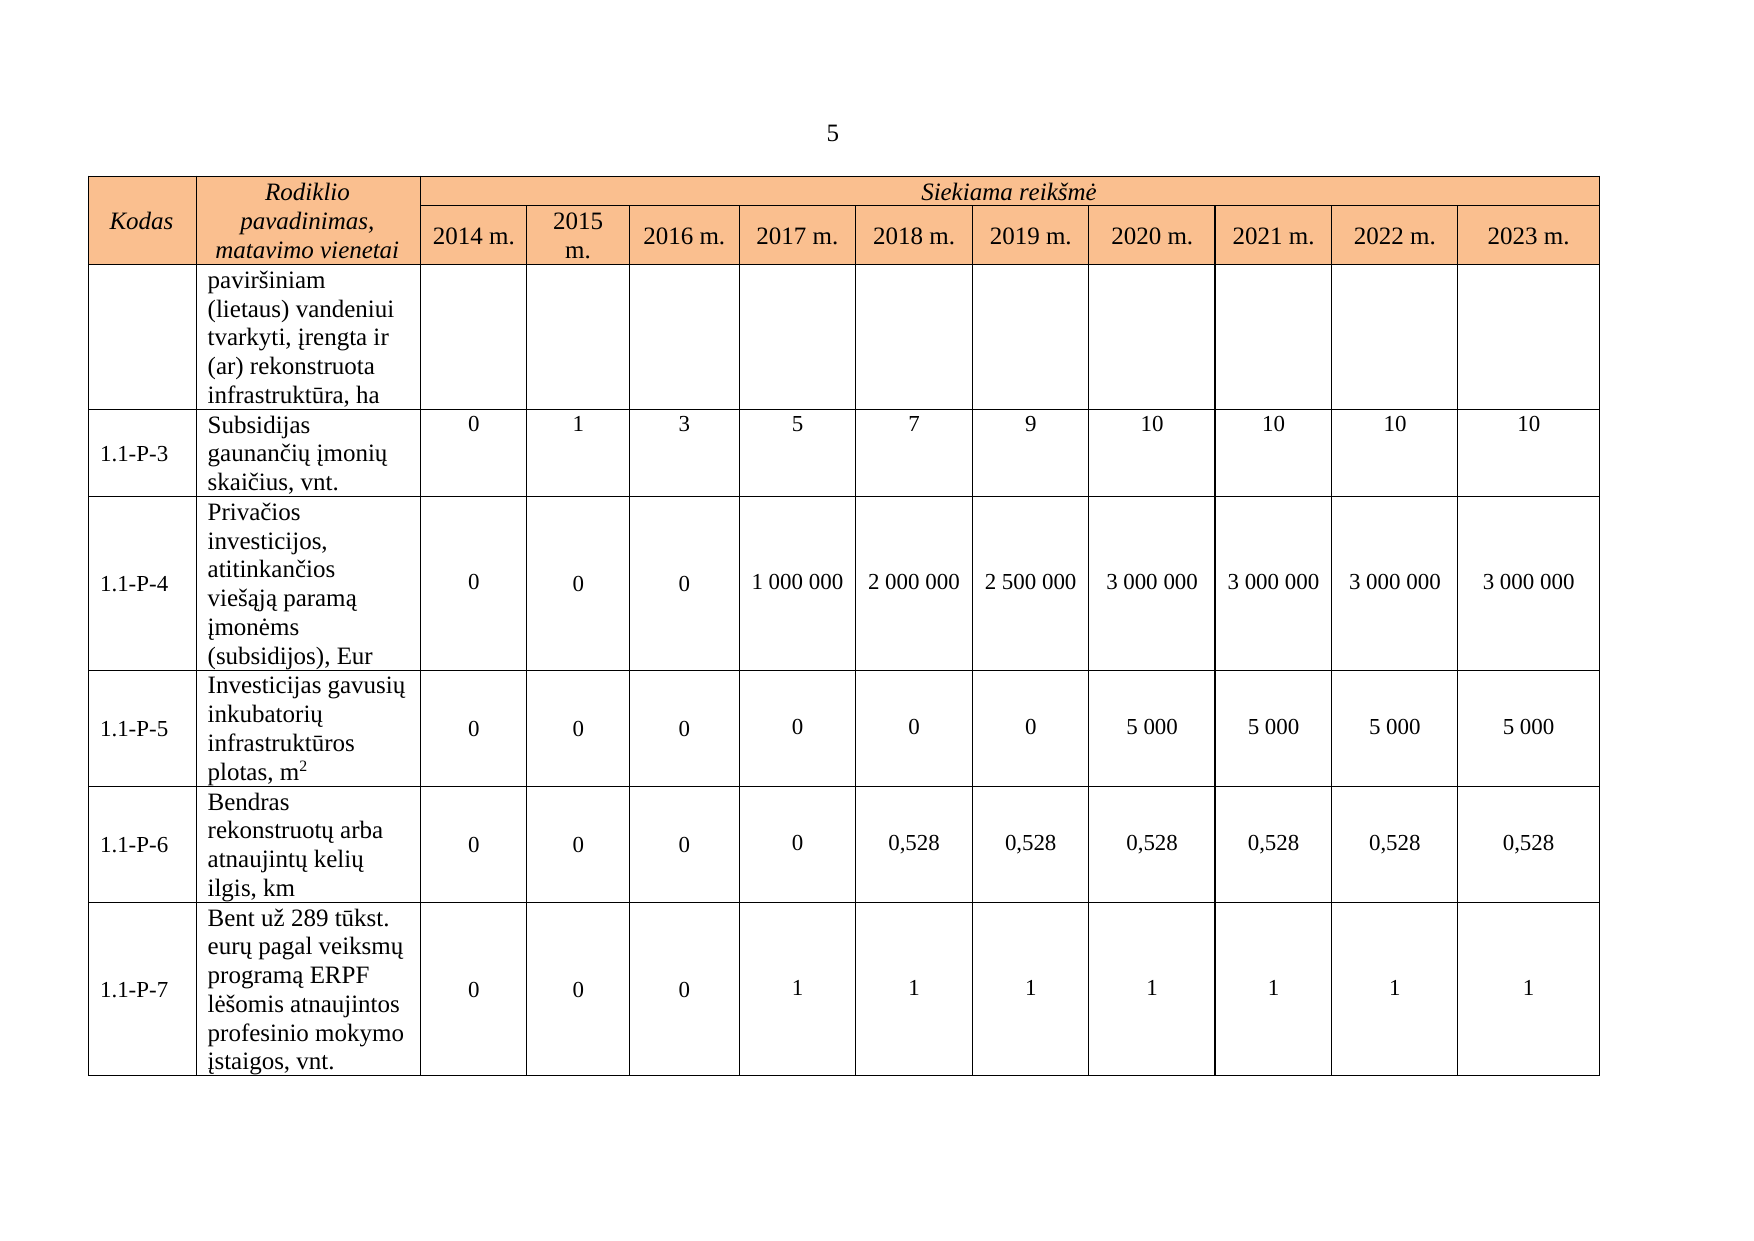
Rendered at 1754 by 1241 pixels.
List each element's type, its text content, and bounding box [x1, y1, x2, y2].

table_cell 0 [740, 671, 855, 786]
table_cell 2023 m. [1458, 206, 1599, 264]
table_cell 2015 m. [527, 206, 629, 264]
table_cell 0 [856, 671, 972, 786]
table_cell 5 [740, 410, 855, 496]
table_cell 10 [1089, 410, 1214, 496]
table_cell 5 000 [1458, 671, 1599, 786]
table_cell 0 [630, 903, 739, 1075]
table_cell 0 [421, 671, 526, 786]
table_cell 0 [527, 903, 629, 1075]
table_cell 2 000 000 [856, 497, 972, 669]
table_cell 2019 m. [973, 206, 1088, 264]
table_cell 0 [527, 497, 629, 669]
table_cell [740, 265, 855, 409]
table_cell 2 500 000 [973, 497, 1088, 669]
table_cell 3 000 000 [1089, 497, 1214, 669]
table_cell 2021 m. [1216, 206, 1331, 264]
table_cell 0 [630, 787, 739, 902]
table_cell 0,528 [1089, 787, 1214, 902]
table_cell 0,528 [1216, 787, 1331, 902]
table_cell 0 [973, 671, 1088, 786]
table_cell [973, 265, 1088, 409]
table_cell 1 [973, 903, 1088, 1075]
table_cell 1 [1332, 903, 1457, 1075]
table_cell 1.1-P-7 [89, 903, 196, 1075]
table_cell [1216, 265, 1331, 409]
table_cell 2016 m. [630, 206, 739, 264]
table_cell 5 000 [1216, 671, 1331, 786]
table_cell 1 [740, 903, 855, 1075]
table_cell 1 [1089, 903, 1214, 1075]
table_cell 7 [856, 410, 972, 496]
table_cell [421, 265, 526, 409]
table_cell 1.1-P-5 [89, 671, 196, 786]
table_cell 1 [1216, 903, 1331, 1075]
table_cell [1089, 265, 1214, 409]
table_cell 0,528 [1458, 787, 1599, 902]
table_cell 0 [421, 410, 526, 496]
table_cell Investicijas gavusių inkubatorių infrastruktūros plotas, m2 [197, 671, 420, 786]
table_cell 2022 m. [1332, 206, 1457, 264]
table_cell 0,528 [973, 787, 1088, 902]
table_cell 2014 m. [421, 206, 526, 264]
table_cell 3 [630, 410, 739, 496]
table_cell 10 [1216, 410, 1331, 496]
table_header Siekiama reikšmė [421, 177, 1599, 205]
table_cell 0 [421, 787, 526, 902]
table_cell 0 [740, 787, 855, 902]
table_cell Bent už 289 tūkst. eurų pagal veiksmų programą ERPF lėšomis atnaujintos profesinio mokymo įstaigos, vnt. [197, 903, 420, 1075]
table_cell 5 000 [1332, 671, 1457, 786]
table_cell [856, 265, 972, 409]
table_cell 1 000 000 [740, 497, 855, 669]
table_cell [630, 265, 739, 409]
table_cell 1 [1458, 903, 1599, 1075]
table_cell 2018 m. [856, 206, 972, 264]
table_cell 3 000 000 [1332, 497, 1457, 669]
table_cell 10 [1458, 410, 1599, 496]
table_cell 10 [1332, 410, 1457, 496]
table_cell [1458, 265, 1599, 409]
table_cell 0 [630, 671, 739, 786]
table_cell 0,528 [856, 787, 972, 902]
table_cell 3 000 000 [1216, 497, 1331, 669]
table_cell 0 [527, 671, 629, 786]
table_header Kodas [89, 177, 196, 264]
table_cell 2017 m. [740, 206, 855, 264]
table_cell 9 [973, 410, 1088, 496]
table_cell [527, 265, 629, 409]
table_cell Subsidijas gaunančių įmonių skaičius, vnt. [197, 410, 420, 496]
table_cell [1332, 265, 1457, 409]
table_cell 0 [421, 497, 526, 669]
table_cell 2020 m. [1089, 206, 1214, 264]
table_cell 0,528 [1332, 787, 1457, 902]
table_cell 1 [527, 410, 629, 496]
table_cell 1.1-P-4 [89, 497, 196, 669]
table_header Rodiklio pavadinimas, matavimo vienetai [197, 177, 420, 264]
table_cell 3 000 000 [1458, 497, 1599, 669]
table_cell Bendras rekonstruotų arba atnaujintų kelių ilgis, km [197, 787, 420, 902]
table_cell paviršiniam (lietaus) vandeniui tvarkyti, įrengta ir (ar) rekonstruota infrastruktūra, ha [197, 265, 420, 409]
table_cell Privačios investicijos, atitinkančios viešąją paramą įmonėms (subsidijos), Eur [197, 497, 420, 669]
table_cell 1.1-P-6 [89, 787, 196, 902]
table_cell 1 [856, 903, 972, 1075]
table_cell 5 000 [1089, 671, 1214, 786]
table_cell 0 [630, 497, 739, 669]
table_cell [89, 265, 196, 409]
table_cell 0 [421, 903, 526, 1075]
table_cell 1.1-P-3 [89, 410, 196, 496]
table_cell 0 [527, 787, 629, 902]
